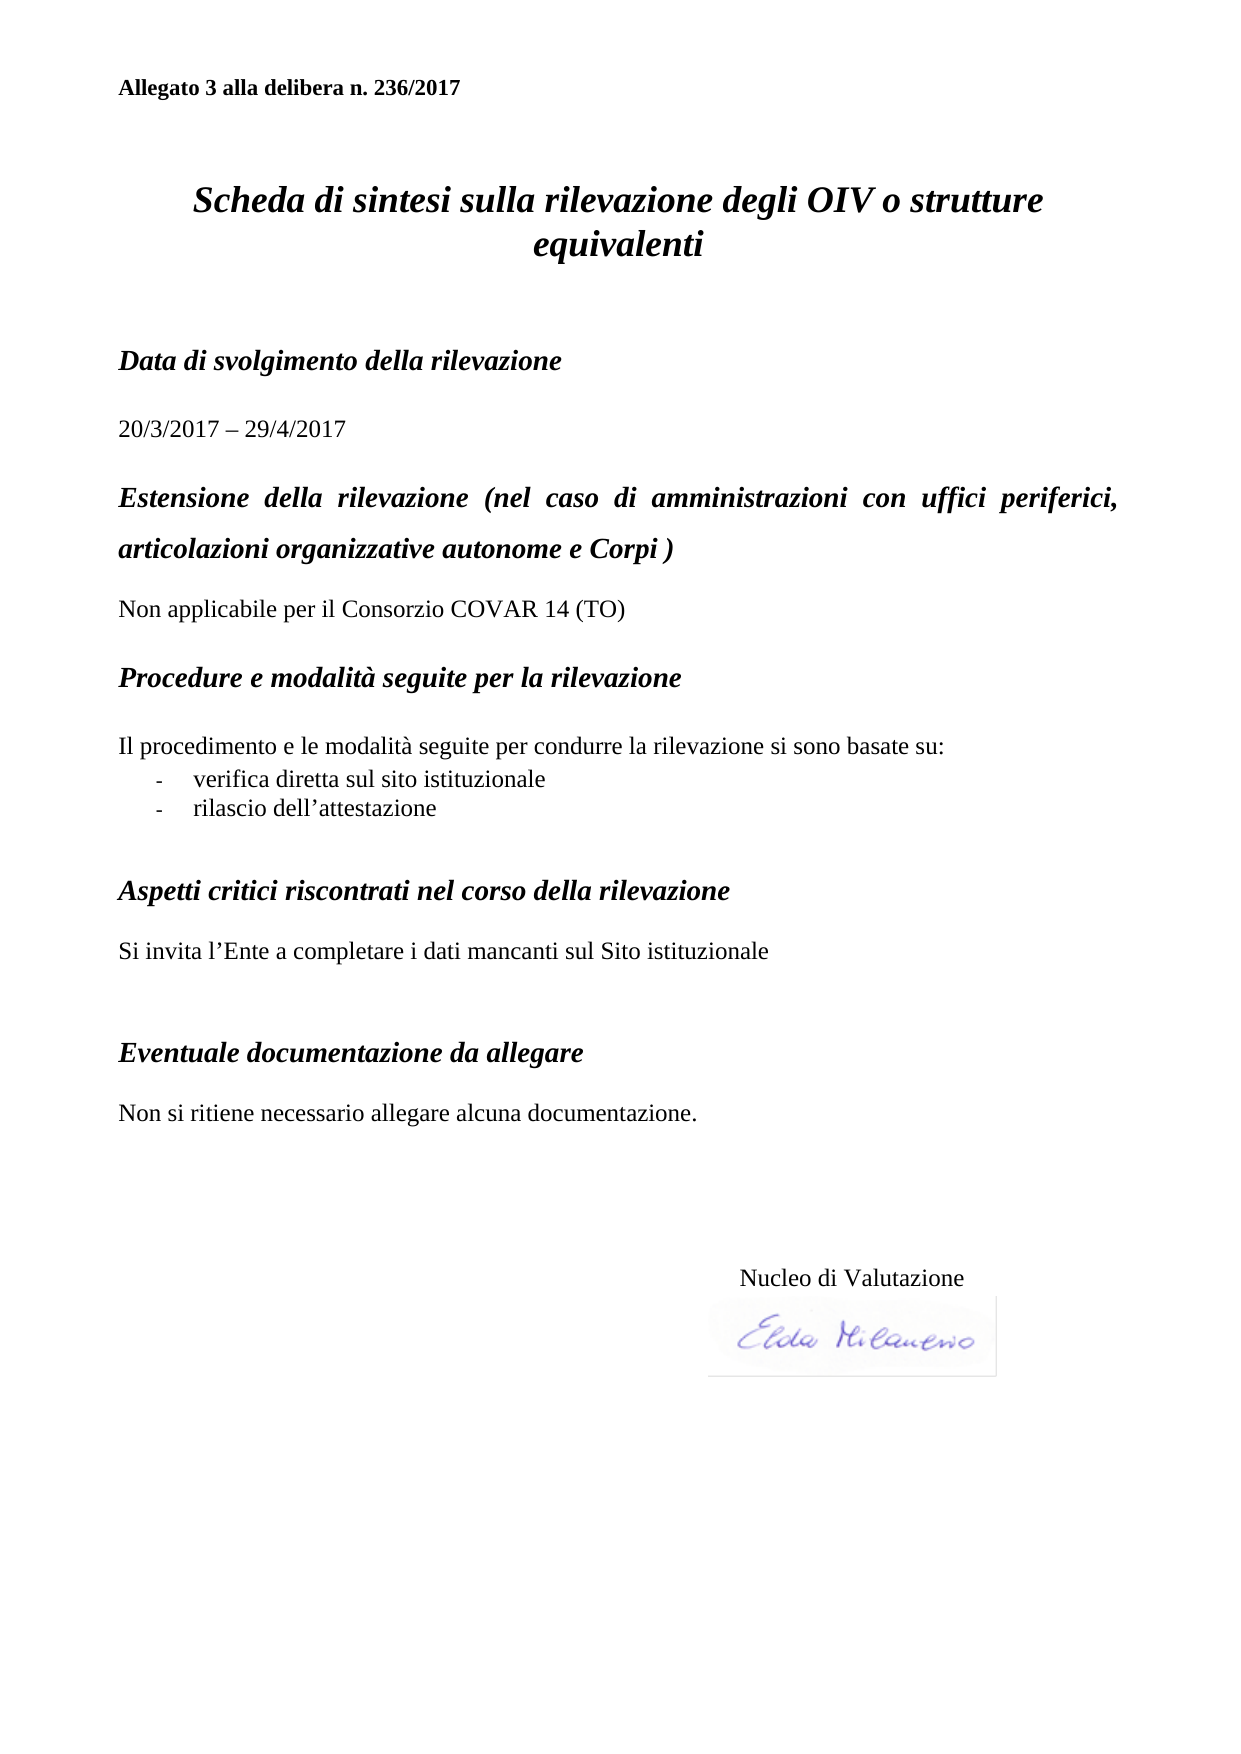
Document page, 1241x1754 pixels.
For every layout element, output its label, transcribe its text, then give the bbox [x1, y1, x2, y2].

text Estensione della rilevazione (nel caso di amministrazioni con uffici periferici, articolazioni organizzative autonome e Corpi ) [118, 481, 1122, 564]
text Procedure e modalità seguite per la rilevazione [118, 660, 1122, 693]
text 20/3/2017 – 29/4/2017 [118, 414, 1122, 443]
text Non si ritiene necessario allegare alcuna documentazione. [118, 1098, 1122, 1127]
text Eventuale documentazione da allegare [118, 1035, 1122, 1069]
list rilascio dell’attestazione [156, 793, 1122, 821]
text Il procedimento e le modalità seguite per condurre la rilevazione si sono basate su: [118, 731, 1122, 760]
text Aspetti critici riscontrati nel corso della rilevazione [118, 873, 1122, 907]
text Nucleo di Valutazione [634, 1263, 1122, 1292]
text Scheda di sintesi sulla rilevazione degli OIV o strutture equivalenti [118, 178, 1122, 264]
text Si invita l’Ente a completare i dati mancanti sul Sito istituzionale [118, 936, 1122, 965]
text Data di svolgimento della rilevazione [118, 343, 1122, 377]
text Non applicabile per il Consorzio COVAR 14 (TO) [118, 594, 1122, 622]
list verifica diretta sul sito istituzionale [156, 764, 1122, 793]
